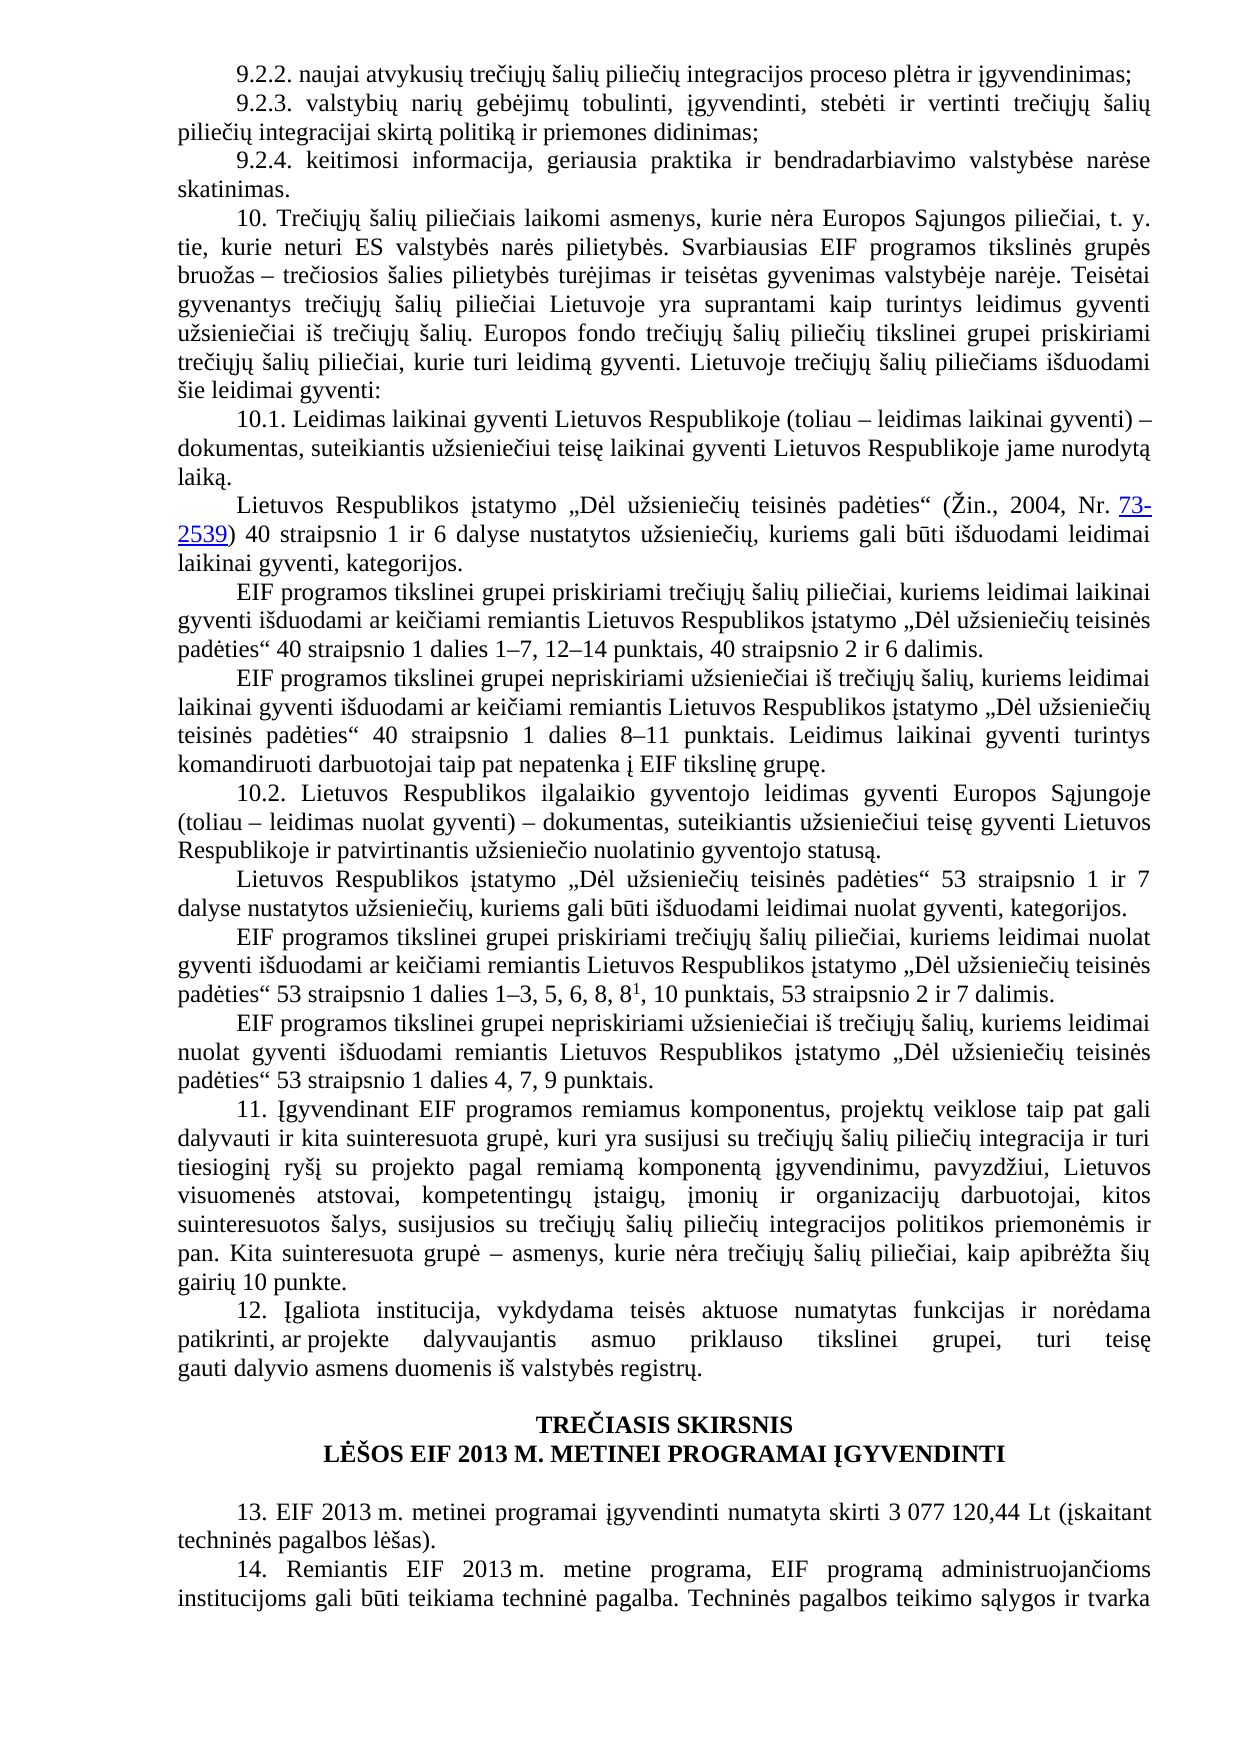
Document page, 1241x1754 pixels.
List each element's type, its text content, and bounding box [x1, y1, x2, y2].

text LĖŠOS EIF 2013 M. METINEI PROGRAMAI ĮGYVENDINTI [177, 1439, 1152, 1468]
text 12. Įgaliota institucija, vykdydama teisės aktuose numatytas funkcijas ir norėdama patikrinti, ar projekte dalyvaujantis asmuo priklauso tikslinei grupei, turi teisę gauti dalyvio asmens duomenis iš valstybės registrų. [177, 1295, 1152, 1382]
text 9.2.4. keitimosi informacija, geriausia praktika ir bendradarbiavimo valstybėse narėse skatinimas. [177, 145, 1152, 203]
text 10. Trečiųjų šalių piliečiais laikomi asmenys, kurie nėra Europos Sąjungos piliečiai, t. y. tie, kurie neturi ES valstybės narės pilietybės. Svarbiausias EIF programos tikslinės grupės bruožas – trečiosios šalies pilietybės turėjimas ir teisėtas gyvenimas valstybėje narėje. Teisėtai gyvenantys trečiųjų šalių piliečiai Lietuvoje yra suprantami kaip turintys leidimus gyventi užsieniečiai iš trečiųjų šalių. Europos fondo trečiųjų šalių piliečių tikslinei grupei priskiriami trečiųjų šalių piliečiai, kurie turi leidimą gyventi. Lietuvoje trečiųjų šalių piliečiams išduodami šie leidimai gyventi: [177, 203, 1152, 404]
text 14. Remiantis EIF 2013 m. metine programa, EIF programą administruojančioms institucijoms gali būti teikiama techninė pagalba. Techninės pagalbos teikimo sąlygos ir tvarka [177, 1554, 1152, 1612]
text EIF programos tikslinei grupei nepriskiriami užsieniečiai iš trečiųjų šalių, kuriems leidimai nuolat gyventi išduodami remiantis Lietuvos Respublikos įstatymo „Dėl užsieniečių teisinės padėties“ 53 straipsnio 1 dalies 4, 7, 9 punktais. [177, 1008, 1152, 1094]
text 10.1. leidimas laikinai gyventi Lietuvos Respublikoje (toliau – leidimas laikinai gyventi) – dokumentas, suteikiantis užsieniečiui teisę laikinai gyventi Lietuvos Respublikoje jame nurodytą laiką. [177, 404, 1152, 490]
text 10.2. Lietuvos Respublikos ilgalaikio gyventojo leidimas gyventi Europos Sąjungoje (toliau – leidimas nuolat gyventi) – dokumentas, suteikiantis užsieniečiui teisę gyventi Lietuvos Respublikoje ir patvirtinantis užsieniečio nuolatinio gyventojo statusą. [177, 778, 1152, 864]
text Lietuvos Respublikos įstatymo „Dėl užsieniečių teisinės padėties“ 53 straipsnio 1 ir 7 dalyse nustatytos užsieniečių, kuriems gali būti išduodami leidimai nuolat gyventi, kategorijos. [177, 864, 1152, 922]
text trečiasis SKIRSNIS [177, 1410, 1152, 1439]
text EIF programos tikslinei grupei nepriskiriami užsieniečiai iš trečiųjų šalių, kuriems leidimai laikinai gyventi išduodami ar keičiami remiantis Lietuvos Respublikos įstatymo „Dėl užsieniečių teisinės padėties“ 40 straipsnio 1 dalies 8–11 punktais. Leidimus laikinai gyventi turintys komandiruoti darbuotojai taip pat nepatenka į EIF tikslinę grupę. [177, 663, 1152, 778]
text 9.2.2. naujai atvykusių trečiųjų šalių piliečių integracijos proceso plėtra ir įgyvendinimas; [177, 59, 1152, 88]
text EIF programos tikslinei grupei priskiriami trečiųjų šalių piliečiai, kuriems leidimai nuolat gyventi išduodami ar keičiami remiantis Lietuvos Respublikos įstatymo „Dėl užsieniečių teisinės padėties“ 53 straipsnio 1 dalies 1–3, 5, 6, 8, 81, 10 punktais, 53 straipsnio 2 ir 7 dalimis. [177, 922, 1152, 1008]
text EIF programos tikslinei grupei priskiriami trečiųjų šalių piliečiai, kuriems leidimai laikinai gyventi išduodami ar keičiami remiantis Lietuvos Respublikos įstatymo „Dėl užsieniečių teisinės padėties“ 40 straipsnio 1 dalies 1–7, 12–14 punktais, 40 straipsnio 2 ir 6 dalimis. [177, 577, 1152, 663]
text 9.2.3. valstybių narių gebėjimų tobulinti, įgyvendinti, stebėti ir vertinti trečiųjų šalių piliečių integracijai skirtą politiką ir priemones didinimas; [177, 88, 1152, 145]
text 11. Įgyvendinant EIF programos remiamus komponentus, projektų veiklose taip pat gali dalyvauti ir kita suinteresuota grupė, kuri yra susijusi su trečiųjų šalių piliečių integracija ir turi tiesioginį ryšį su projekto pagal remiamą komponentą įgyvendinimu, pavyzdžiui, Lietuvos visuomenės atstovai, kompetentingų įstaigų, įmonių ir organizacijų darbuotojai, kitos suinteresuotos šalys, susijusios su trečiųjų šalių piliečių integracijos politikos priemonėmis ir pan. Kita suinteresuota grupė – asmenys, kurie nėra trečiųjų šalių piliečiai, kaip apibrėžta šių gairių 10 punkte. [177, 1094, 1152, 1295]
text Lietuvos Respublikos įstatymo „Dėl užsieniečių teisinės padėties“ (Žin., 2004, Nr. 73-2539) 40 straipsnio 1 ir 6 dalyse nustatytos užsieniečių, kuriems gali būti išduodami leidimai laikinai gyventi, kategorijos. [177, 490, 1152, 577]
text 13. EIF 2013 m. metinei programai įgyvendinti numatyta skirti 3 077 120,44 Lt (įskaitant techninės pagalbos lėšas). [177, 1497, 1152, 1554]
